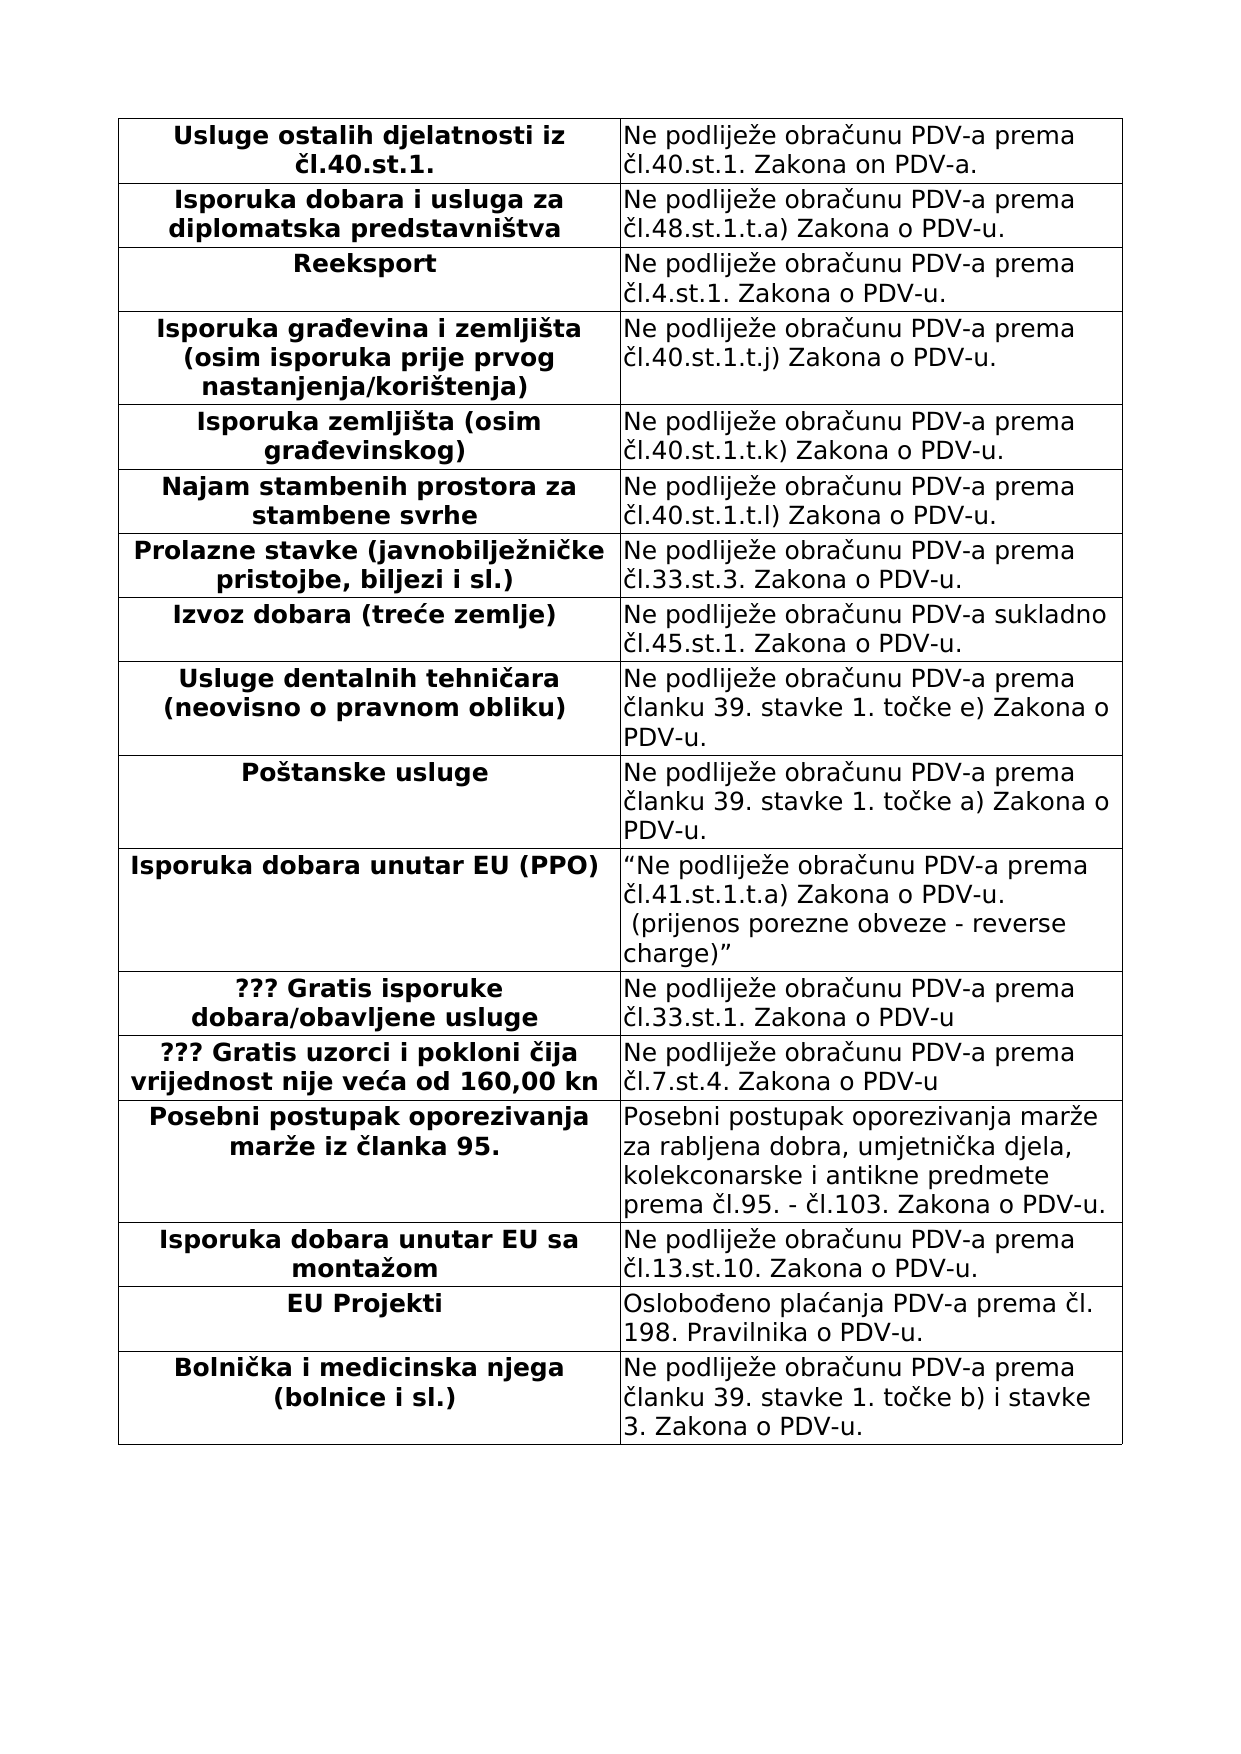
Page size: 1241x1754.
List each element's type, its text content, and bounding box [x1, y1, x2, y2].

table_cell Poštanske usluge [119, 756, 620, 848]
table_cell Ne podliježe obračunu PDV-a prema članku 39. stavke 1. točke b) i stavke 3. Zakona o PDV-u. [621, 1352, 1122, 1444]
table_cell Reeksport [119, 248, 620, 311]
table_cell Ne podliježe obračunu PDV-a prema članku 39. stavke 1. točke a) Zakona o PDV-u. [621, 756, 1122, 848]
table_cell EU Projekti [119, 1287, 620, 1351]
table_cell Najam stambenih prostora za stambene svrhe [119, 470, 620, 533]
table_cell Ne podliježe obračunu PDV-a prema čl.40.st.1.t.l) Zakona o PDV-u. [621, 470, 1122, 533]
table_cell Ne podliježe obračunu PDV-a prema članku 39. stavke 1. točke e) Zakona o PDV-u. [621, 662, 1122, 755]
table_cell ??? Gratis uzorci i pokloni čija vrijednost nije veća od 160,00 kn [119, 1036, 620, 1099]
table_cell Bolnička i medicinska njega (bolnice i sl.) [119, 1352, 620, 1444]
table_cell Ne podliježe obračunu PDV-a prema čl.33.st.1. Zakona o PDV-u [621, 972, 1122, 1035]
table_cell Izvoz dobara (treće zemlje) [119, 598, 620, 661]
table_cell Ne podliježe obračunu PDV-a prema čl.40.st.1.t.k) Zakona o PDV-u. [621, 405, 1122, 469]
table_cell Isporuka dobara unutar EU (PPO) [119, 849, 620, 971]
table_cell Ne podliježe obračunu PDV-a prema čl.4.st.1. Zakona o PDV-u. [621, 248, 1122, 311]
table_cell Isporuka građevina i zemljišta (osim isporuka prije prvog nastanjenja/korištenja) [119, 312, 620, 404]
table_cell ??? Gratis isporuke dobara/obavljene usluge [119, 972, 620, 1035]
table_cell Isporuka dobara i usluga za diplomatska predstavništva [119, 184, 620, 247]
table_cell Oslobođeno plaćanja PDV-a prema čl. 198. Pravilnika o PDV-u. [621, 1287, 1122, 1351]
table_cell Isporuka dobara unutar EU sa montažom [119, 1223, 620, 1286]
table_cell Ne podliježe obračunu PDV-a prema čl.40.st.1.t.j) Zakona o PDV-u. [621, 312, 1122, 404]
table_cell Ne podliježe obračunu PDV-a prema čl.40.st.1. Zakona on PDV-a. [621, 119, 1122, 182]
table_cell Usluge dentalnih tehničara (neovisno o pravnom obliku) [119, 662, 620, 755]
table_cell Ne podliježe obračunu PDV-a prema čl.48.st.1.t.a) Zakona o PDV-u. [621, 184, 1122, 247]
table_cell “Ne podliježe obračunu PDV-a prema čl.41.st.1.t.a) Zakona o PDV-u. (prijenos porezne obveze - reverse charge)” [621, 849, 1122, 971]
table_cell Posebni postupak oporezivanja marže iz članka 95. [119, 1101, 620, 1222]
table_cell Ne podliježe obračunu PDV-a prema čl.7.st.4. Zakona o PDV-u [621, 1036, 1122, 1099]
table_cell Ne podliježe obračunu PDV-a sukladno čl.45.st.1. Zakona o PDV-u. [621, 598, 1122, 661]
table_cell Isporuka zemljišta (osim građevinskog) [119, 405, 620, 469]
table_cell Ne podliježe obračunu PDV-a prema čl.13.st.10. Zakona o PDV-u. [621, 1223, 1122, 1286]
table_cell Ne podliježe obračunu PDV-a prema čl.33.st.3. Zakona o PDV-u. [621, 534, 1122, 597]
table_cell Prolazne stavke (javnobilježničke pristojbe, biljezi i sl.) [119, 534, 620, 597]
table_cell Usluge ostalih djelatnosti iz čl.40.st.1. [119, 119, 620, 182]
table_cell Posebni postupak oporezivanja marže za rabljena dobra, umjetnička djela, kolekconarske i antikne predmete prema čl.95. - čl.103. Zakona o PDV-u. [621, 1101, 1122, 1222]
